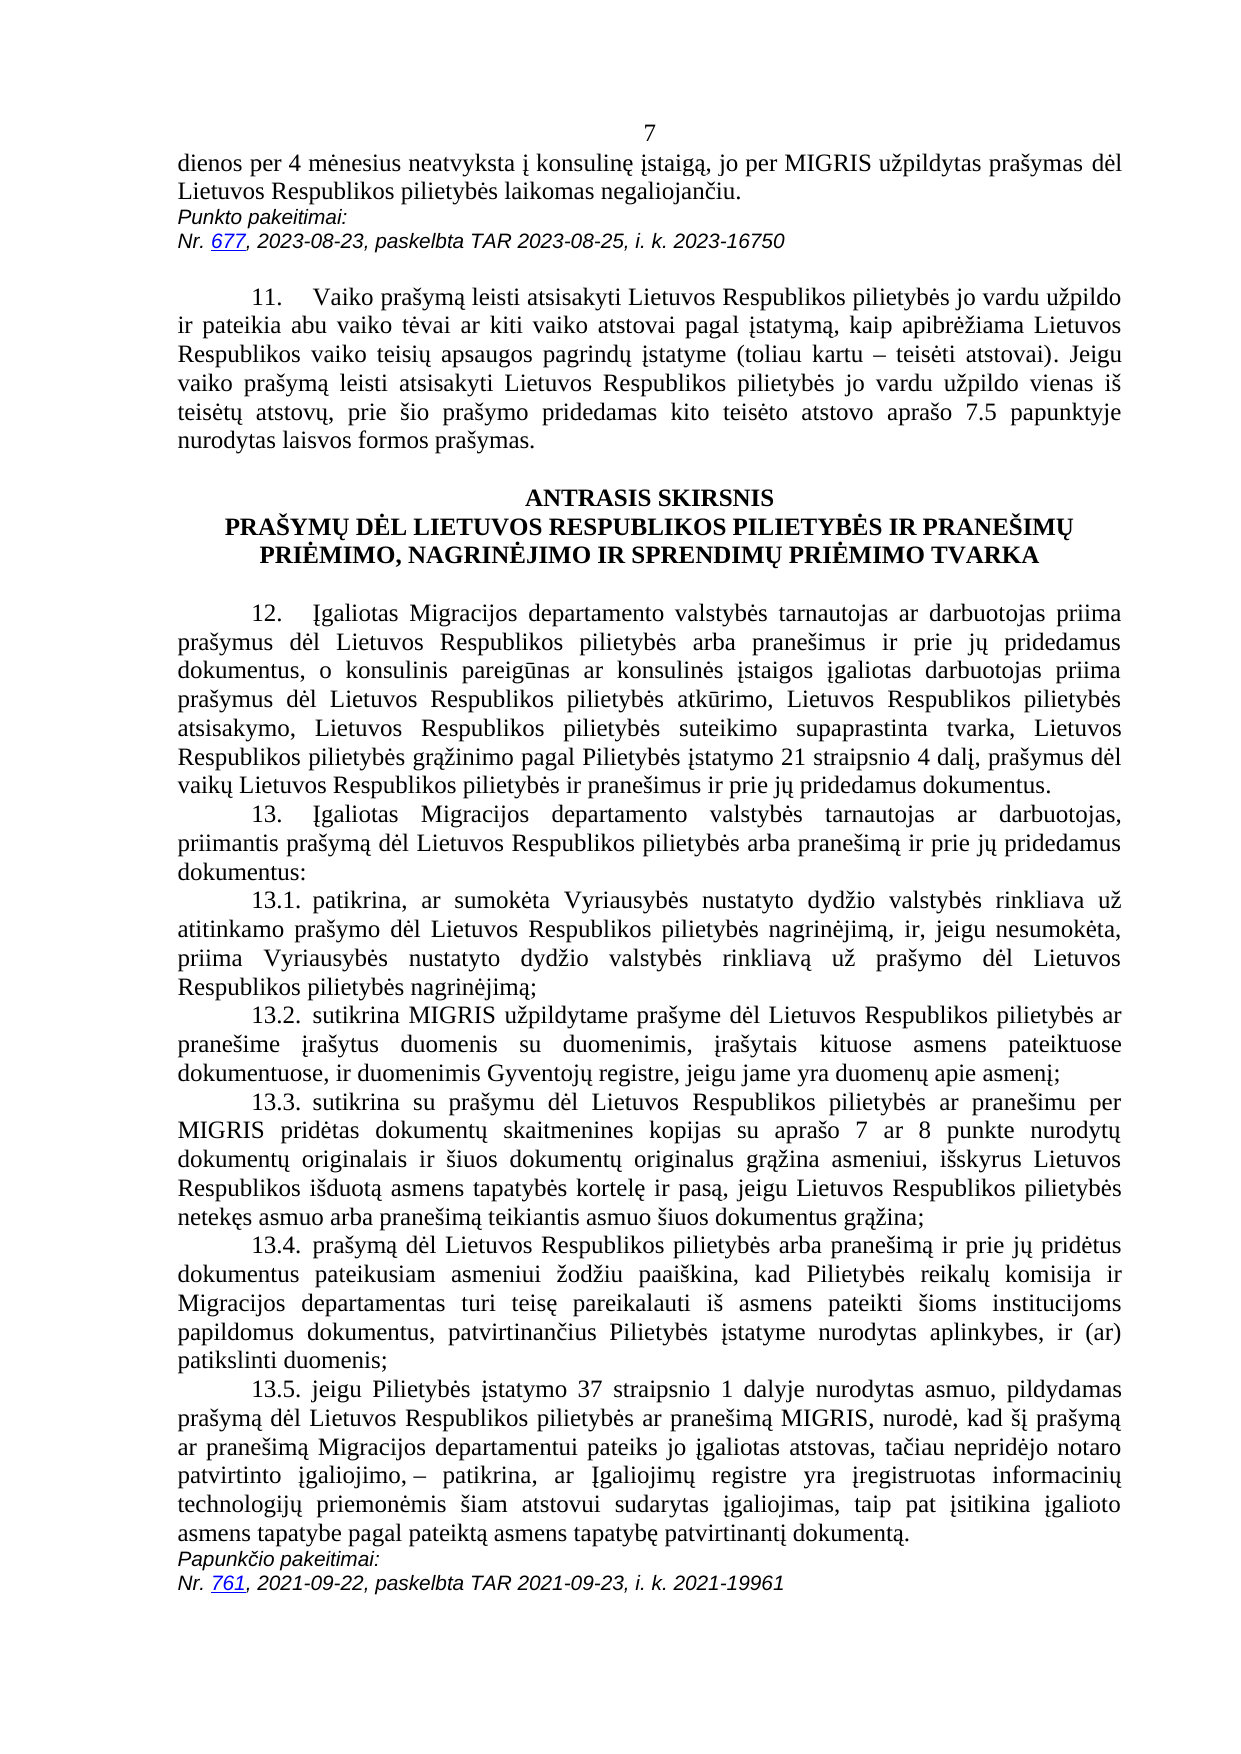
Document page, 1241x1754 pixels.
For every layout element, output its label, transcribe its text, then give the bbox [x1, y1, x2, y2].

text ANTRASIS SKIRSNIS [177, 483, 1122, 512]
text 13.1. patikrina, ar sumokėta Vyriausybės nustatyto dydžio valstybės rinkliava už atitinkamo prašymo dėl Lietuvos Respublikos pilietybės nagrinėjimą, ir, jeigu nesumokėta, priima Vyriausybės nustatyto dydžio valstybės rinkliavą už prašymo dėl Lietuvos Respublikos pilietybės nagrinėjimą; [177, 886, 1122, 1001]
text 13.4. prašymą dėl Lietuvos Respublikos pilietybės arba pranešimą ir prie jų pridėtus dokumentus pateikusiam asmeniui žodžiu paaiškina, kad Pilietybės reikalų komisija ir Migracijos departamentas turi teisę pareikalauti iš asmens pateikti šioms institucijoms papildomus dokumentus, patvirtinančius Pilietybės įstatyme nurodytas aplinkybes, ir (ar) patikslinti duomenis; [177, 1231, 1122, 1374]
text 11. Vaiko prašymą leisti atsisakyti Lietuvos Respublikos pilietybės jo vardu užpildo ir pateikia abu vaiko tėvai ar kiti vaiko atstovai pagal įstatymą, kaip apibrėžiama Lietuvos Respublikos vaiko teisių apsaugos pagrindų įstatyme (toliau kartu – teisėti atstovai). Jeigu vaiko prašymą leisti atsisakyti Lietuvos Respublikos pilietybės jo vardu užpildo vienas iš teisėtų atstovų, prie šio prašymo pridedamas kito teisėto atstovo aprašo 7.5 papunktyje nurodytas laisvos formos prašymas. [177, 282, 1122, 454]
text Papunkčio pakeitimai: [177, 1547, 1122, 1571]
text 12. Įgaliotas Migracijos departamento valstybės tarnautojas ar darbuotojas priima prašymus dėl Lietuvos Respublikos pilietybės arba pranešimus ir prie jų pridedamus dokumentus, o konsulinis pareigūnas ar konsulinės įstaigos įgaliotas darbuotojas priima prašymus dėl Lietuvos Respublikos pilietybės atkūrimo, Lietuvos Respublikos pilietybės atsisakymo, Lietuvos Respublikos pilietybės suteikimo supaprastinta tvarka, Lietuvos Respublikos pilietybės grąžinimo pagal Pilietybės įstatymo 21 straipsnio 4 dalį, prašymus dėl vaikų Lietuvos Respublikos pilietybės ir pranešimus ir prie jų pridedamus dokumentus. [177, 598, 1122, 799]
text 13.3. sutikrina su prašymu dėl Lietuvos Respublikos pilietybės ar pranešimu per MIGRIS pridėtas dokumentų skaitmenines kopijas su aprašo 7 ar 8 punkte nurodytų dokumentų originalais ir šiuos dokumentų originalus grąžina asmeniui, išskyrus Lietuvos Respublikos išduotą asmens tapatybės kortelę ir pasą, jeigu Lietuvos Respublikos pilietybės netekęs asmuo arba pranešimą teikiantis asmuo šiuos dokumentus grąžina; [177, 1087, 1122, 1231]
text dienos per 4 mėnesius neatvyksta į konsulinę įstaigą, jo per MIGRIS užpildytas prašymas dėl Lietuvos Respublikos pilietybės laikomas negaliojančiu. [177, 148, 1122, 205]
text Nr. 677, 2023-08-23, paskelbta TAR 2023-08-25, i. k. 2023-16750 [177, 229, 1122, 253]
text Nr. 761, 2021-09-22, paskelbta TAR 2021-09-23, i. k. 2021-19961 [177, 1571, 1122, 1595]
text 13.2. sutikrina MIGRIS užpildytame prašyme dėl Lietuvos Respublikos pilietybės ar pranešime įrašytus duomenis su duomenimis, įrašytais kituose asmens pateiktuose dokumentuose, ir duomenimis Gyventojų registre, jeigu jame yra duomenų apie asmenį; [177, 1001, 1122, 1087]
text Punkto pakeitimai: [177, 205, 1122, 229]
text 13.5. jeigu Pilietybės įstatymo 37 straipsnio 1 dalyje nurodytas asmuo, pildydamas prašymą dėl Lietuvos Respublikos pilietybės ar pranešimą MIGRIS, nurodė, kad šį prašymą ar pranešimą Migracijos departamentui pateiks jo įgaliotas atstovas, tačiau nepridėjo notaro patvirtinto įgaliojimo, – patikrina, ar Įgaliojimų registre yra įregistruotas informacinių technologijų priemonėmis šiam atstovui sudarytas įgaliojimas, taip pat įsitikina įgalioto asmens tapatybe pagal pateiktą asmens tapatybę patvirtinantį dokumentą. [177, 1374, 1122, 1547]
text PRAŠYMŲ DĖL LIETUVOS RESPUBLIKOS PILIETYBĖS IR PRANEŠIMŲ PRIĖMIMO, NAGRINĖJIMO IR SPRENDIMŲ PRIĖMIMO TVARKA [177, 512, 1122, 569]
text 13. Įgaliotas Migracijos departamento valstybės tarnautojas ar darbuotojas, priimantis prašymą dėl Lietuvos Respublikos pilietybės arba pranešimą ir prie jų pridedamus dokumentus: [177, 799, 1122, 886]
